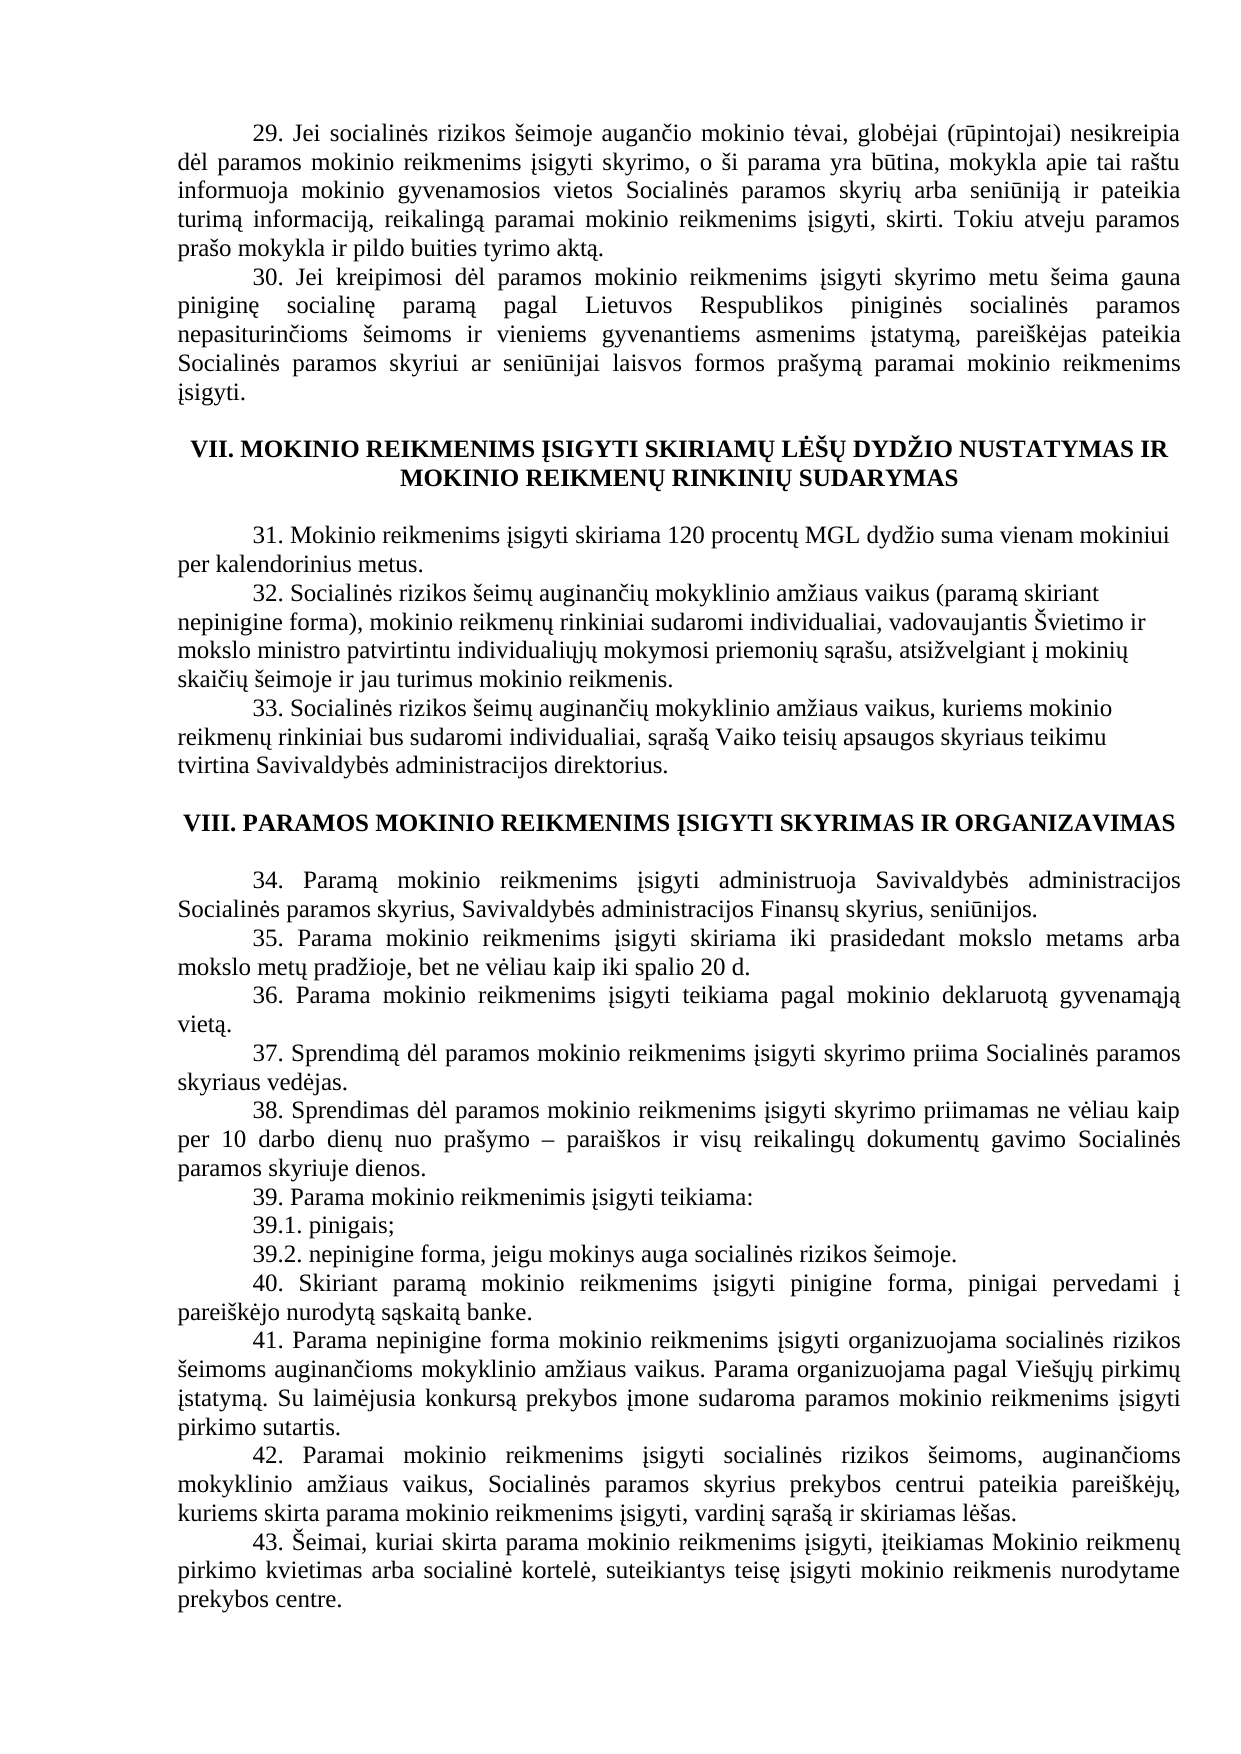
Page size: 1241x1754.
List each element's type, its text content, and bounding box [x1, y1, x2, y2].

text 32. Socialinės rizikos šeimų auginančių mokyklinio amžiaus vaikus (paramą skiriant nepinigine forma), mokinio reikmenų rinkiniai sudaromi individualiai, vadovaujantis Švietimo ir mokslo ministro patvirtintu individualiųjų mokymosi priemonių sąrašu, atsižvelgiant į mokinių skaičių šeimoje ir jau turimus mokinio reikmenis. [177, 578, 1181, 693]
text 41. Parama nepinigine forma mokinio reikmenims įsigyti organizuojama socialinės rizikos šeimoms auginančioms mokyklinio amžiaus vaikus. Parama organizuojama pagal Viešųjų pirkimų įstatymą. Su laimėjusia konkursą prekybos įmone sudaroma paramos mokinio reikmenims įsigyti pirkimo sutartis. [177, 1326, 1181, 1441]
text 29. Jei socialinės rizikos šeimoje augančio mokinio tėvai, globėjai (rūpintojai) nesikreipia dėl paramos mokinio reikmenims įsigyti skyrimo, o ši parama yra būtina, mokykla apie tai raštu informuoja mokinio gyvenamosios vietos Socialinės paramos skyrių arba seniūniją ir pateikia turimą informaciją, reikalingą paramai mokinio reikmenims įsigyti, skirti. Tokiu atveju paramos prašo mokykla ir pildo buities tyrimo aktą. [177, 118, 1181, 262]
text 39.2. nepinigine forma, jeigu mokinys auga socialinės rizikos šeimoje. [177, 1239, 1181, 1268]
text VII. MOKINIO REIKMENIMS ĮSIGYTI SKIRIAMŲ LĖŠŲ DYDŽIO NUSTATYMAS IR MOKINIO REIKMENŲ RINKINIŲ SUDARYMAS [177, 434, 1181, 492]
text 34. Paramą mokinio reikmenims įsigyti administruoja Savivaldybės administracijos Socialinės paramos skyrius, Savivaldybės administracijos Finansų skyrius, seniūnijos. [177, 866, 1181, 923]
text VIII. PARAMOS MOKINIO REIKMENIMS ĮSIGYTI SKYRIMAS IR ORGANIZAVIMAS [177, 808, 1181, 837]
text 42. Paramai mokinio reikmenims įsigyti socialinės rizikos šeimoms, auginančioms mokyklinio amžiaus vaikus, Socialinės paramos skyrius prekybos centrui pateikia pareiškėjų, kuriems skirta parama mokinio reikmenims įsigyti, vardinį sąrašą ir skiriamas lėšas. [177, 1441, 1181, 1527]
text 38. Sprendimas dėl paramos mokinio reikmenims įsigyti skyrimo priimamas ne vėliau kaip per 10 darbo dienų nuo prašymo – paraiškos ir visų reikalingų dokumentų gavimo Socialinės paramos skyriuje dienos. [177, 1096, 1181, 1182]
text 30. Jei kreipimosi dėl paramos mokinio reikmenims įsigyti skyrimo metu šeima gauna piniginę socialinę paramą pagal Lietuvos Respublikos piniginės socialinės paramos nepasiturinčioms šeimoms ir vieniems gyvenantiems asmenims įstatymą, pareiškėjas pateikia Socialinės paramos skyriui ar seniūnijai laisvos formos prašymą paramai mokinio reikmenims įsigyti. [177, 262, 1181, 406]
text 33. Socialinės rizikos šeimų auginančių mokyklinio amžiaus vaikus, kuriems mokinio reikmenų rinkiniai bus sudaromi individualiai, sąrašą Vaiko teisių apsaugos skyriaus teikimu tvirtina Savivaldybės administracijos direktorius. [177, 693, 1181, 779]
text 43. Šeimai, kuriai skirta parama mokinio reikmenims įsigyti, įteikiamas Mokinio reikmenų pirkimo kvietimas arba socialinė kortelė, suteikiantys teisę įsigyti mokinio reikmenis nurodytame prekybos centre. [177, 1527, 1181, 1613]
text 40. Skiriant paramą mokinio reikmenims įsigyti pinigine forma, pinigai pervedami į pareiškėjo nurodytą sąskaitą banke. [177, 1268, 1181, 1326]
text 39. Parama mokinio reikmenimis įsigyti teikiama: [177, 1182, 1181, 1211]
text 36. Parama mokinio reikmenims įsigyti teikiama pagal mokinio deklaruotą gyvenamąją vietą. [177, 981, 1181, 1038]
text 37. Sprendimą dėl paramos mokinio reikmenims įsigyti skyrimo priima Socialinės paramos skyriaus vedėjas. [177, 1038, 1181, 1096]
text 39.1. pinigais; [177, 1211, 1181, 1239]
text 31. Mokinio reikmenims įsigyti skiriama 120 procentų MGL dydžio suma vienam mokiniui per kalendorinius metus. [177, 521, 1181, 578]
text 35. Parama mokinio reikmenims įsigyti skiriama iki prasidedant mokslo metams arba mokslo metų pradžioje, bet ne vėliau kaip iki spalio 20 d. [177, 923, 1181, 981]
